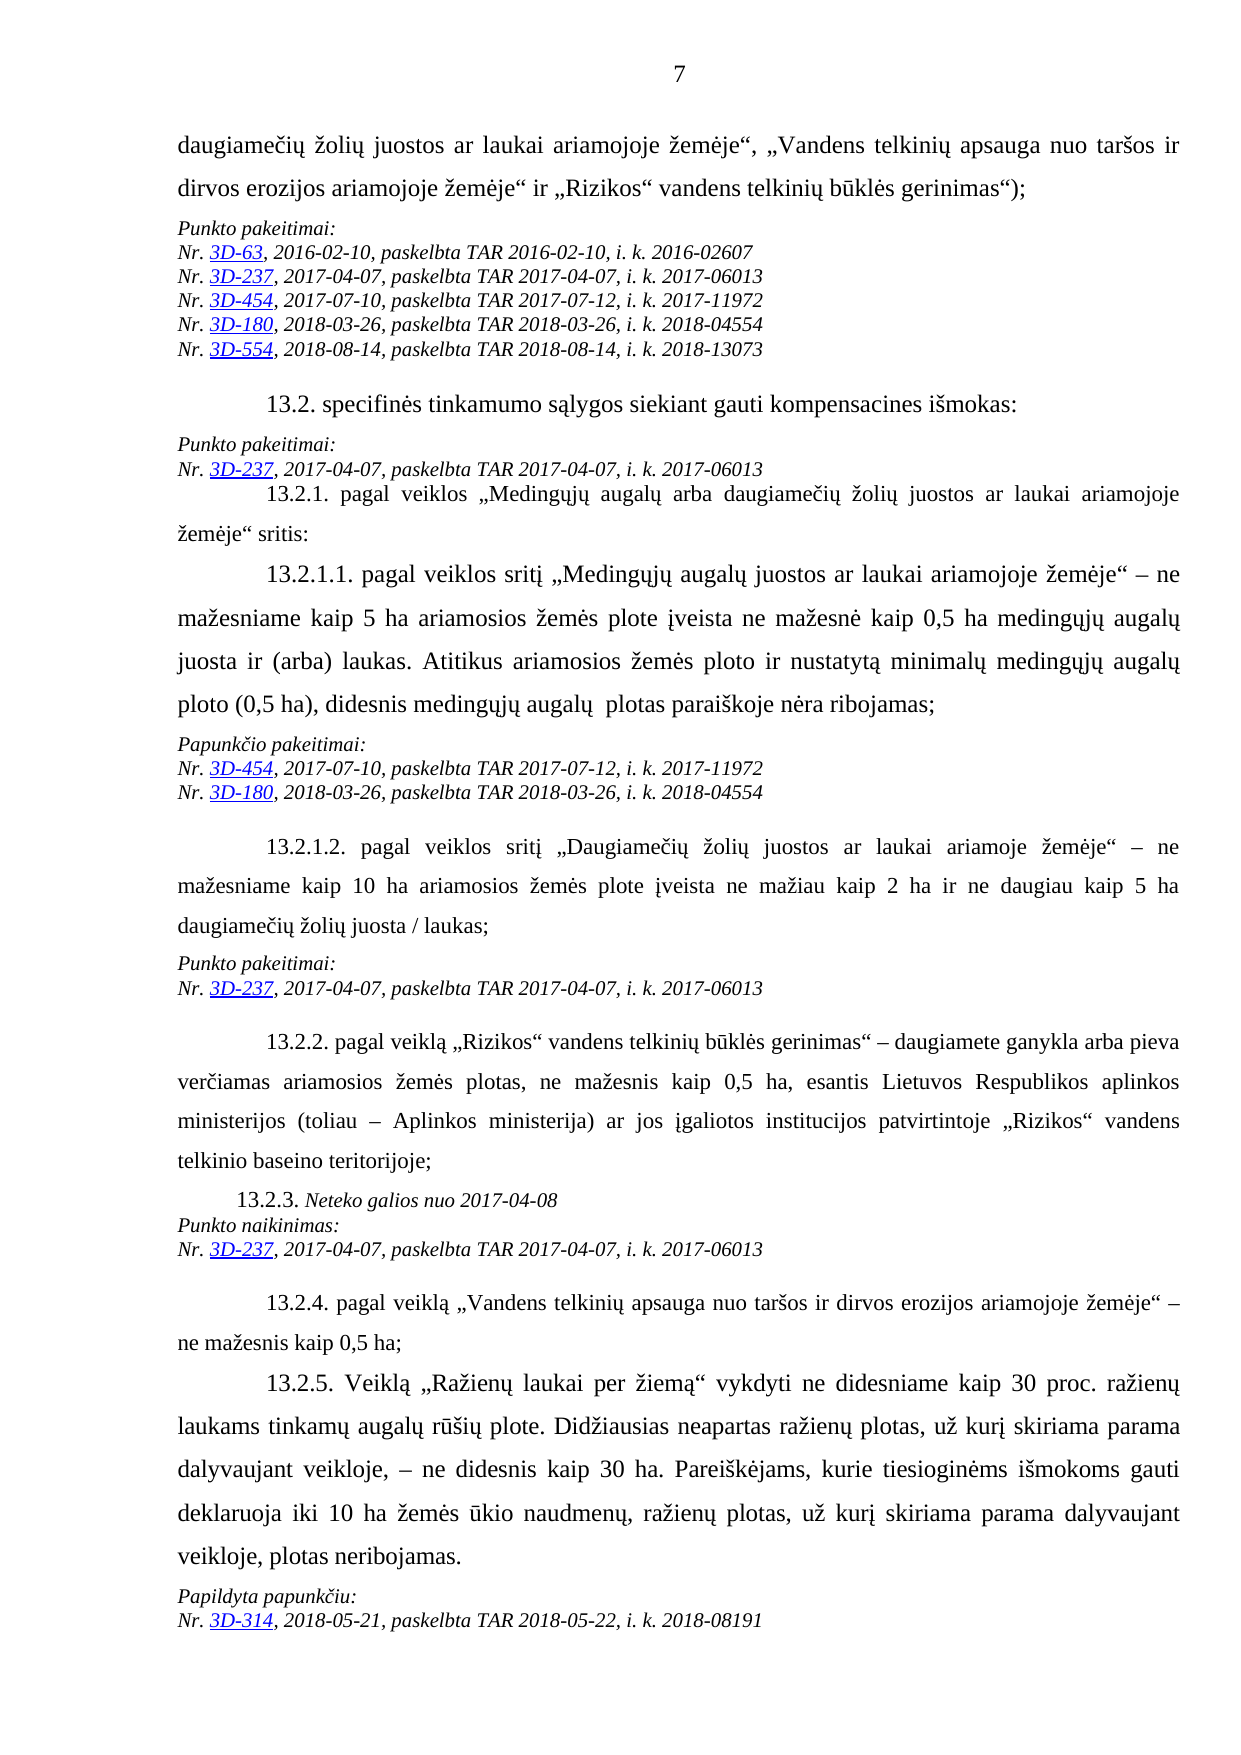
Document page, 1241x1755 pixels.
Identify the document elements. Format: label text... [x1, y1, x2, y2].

text Nr. 3D-237, 2017-04-07, paskelbta TAR 2017-04-07, i. k. 2017-06013 [177, 1237, 1181, 1261]
text 13.2.5. Veiklą „Ražienų laukai per žiemą“ vykdyti ne didesniame kaip 30 proc. ražienų laukams tinkamų augalų rūšių plote. Didžiausias neapartas ražienų plotas, už kurį skiriama parama dalyvaujant veikloje, – ne didesnis kaip 30 ha. Pareiškėjams, kurie tiesioginėms išmokoms gauti deklaruoja iki 10 ha žemės ūkio naudmenų, ražienų plotas, už kurį skiriama parama dalyvaujant veikloje, plotas neribojamas. [177, 1368, 1181, 1569]
text Nr. 3D-554, 2018-08-14, paskelbta TAR 2018-08-14, i. k. 2018-13073 [177, 336, 1181, 361]
text Nr. 3D-237, 2017-04-07, paskelbta TAR 2017-04-07, i. k. 2017-06013 [177, 264, 1181, 288]
text Nr. 3D-180, 2018-03-26, paskelbta TAR 2018-03-26, i. k. 2018-04554 [177, 312, 1181, 336]
text 13.2.4. pagal veiklą „Vandens telkinių apsauga nuo taršos ir dirvos erozijos ariamojoje žemėje“ – ne mažesnis kaip 0,5 ha; [177, 1289, 1181, 1355]
text Nr. 3D-454, 2017-07-10, paskelbta TAR 2017-07-12, i. k. 2017-11972 [177, 756, 1181, 780]
text Punkto pakeitimai: [177, 951, 1181, 975]
text Nr. 3D-237, 2017-04-07, paskelbta TAR 2017-04-07, i. k. 2017-06013 [177, 975, 1181, 999]
text daugiamečių žolių juostos ar laukai ariamojoje žemėje“, „Vandens telkinių apsauga nuo taršos ir dirvos erozijos ariamojoje žemėje“ ir „Rizikos“ vandens telkinių būklės gerinimas“); [177, 130, 1181, 202]
text Punkto pakeitimai: [177, 432, 1181, 456]
text 13.2.2. pagal veiklą „Rizikos“ vandens telkinių būklės gerinimas“ – daugiamete ganykla arba pieva verčiamas ariamosios žemės plotas, ne mažesnis kaip 0,5 ha, esantis Lietuvos Respublikos aplinkos ministerijos (toliau – Aplinkos ministerija) ar jos įgaliotos institucijos patvirtintoje „Rizikos“ vandens telkinio baseino teritorijoje; [177, 1028, 1181, 1173]
text 13.2.1.1. pagal veiklos sritį „Medingųjų augalų juostos ar laukai ariamojoje žemėje“ – ne mažesniame kaip 5 ha ariamosios žemės plote įveista ne mažesnė kaip 0,5 ha medingųjų augalų juosta ir (arba) laukas. Atitikus ariamosios žemės ploto ir nustatytą minimalų medingųjų augalų ploto (0,5 ha), didesnis medingųjų augalų plotas paraiškoje nėra ribojamas; [177, 559, 1181, 718]
text Nr. 3D-180, 2018-03-26, paskelbta TAR 2018-03-26, i. k. 2018-04554 [177, 780, 1181, 804]
text Papunkčio pakeitimai: [177, 732, 1181, 756]
text Nr. 3D-63, 2016-02-10, paskelbta TAR 2016-02-10, i. k. 2016-02607 [177, 240, 1181, 264]
text Nr. 3D-237, 2017-04-07, paskelbta TAR 2017-04-07, i. k. 2017-06013 [177, 456, 1181, 481]
text Nr. 3D-454, 2017-07-10, paskelbta TAR 2017-07-12, i. k. 2017-11972 [177, 288, 1181, 312]
text Papildyta papunkčiu: [177, 1584, 1181, 1608]
text Punkto pakeitimai: [177, 216, 1181, 240]
text 13.2.1. pagal veiklos „Medingųjų augalų arba daugiamečių žolių juostos ar laukai ariamojoje žemėje“ sritis: [177, 481, 1181, 546]
text 13.2. specifinės tinkamumo sąlygos siekiant gauti kompensacines išmokas: [177, 389, 1181, 418]
text Nr. 3D-314, 2018-05-21, paskelbta TAR 2018-05-22, i. k. 2018-08191 [177, 1608, 1181, 1632]
text 13.2.3. Neteko galios nuo 2017-04-08 [177, 1186, 1181, 1212]
text 13.2.1.2. pagal veiklos sritį „Daugiamečių žolių juostos ar laukai ariamoje žemėje“ – ne mažesniame kaip 10 ha ariamosios žemės plote įveista ne mažiau kaip 2 ha ir ne daugiau kaip 5 ha daugiamečių žolių juosta / laukas; [177, 833, 1181, 938]
text Punkto naikinimas: [177, 1212, 1181, 1237]
